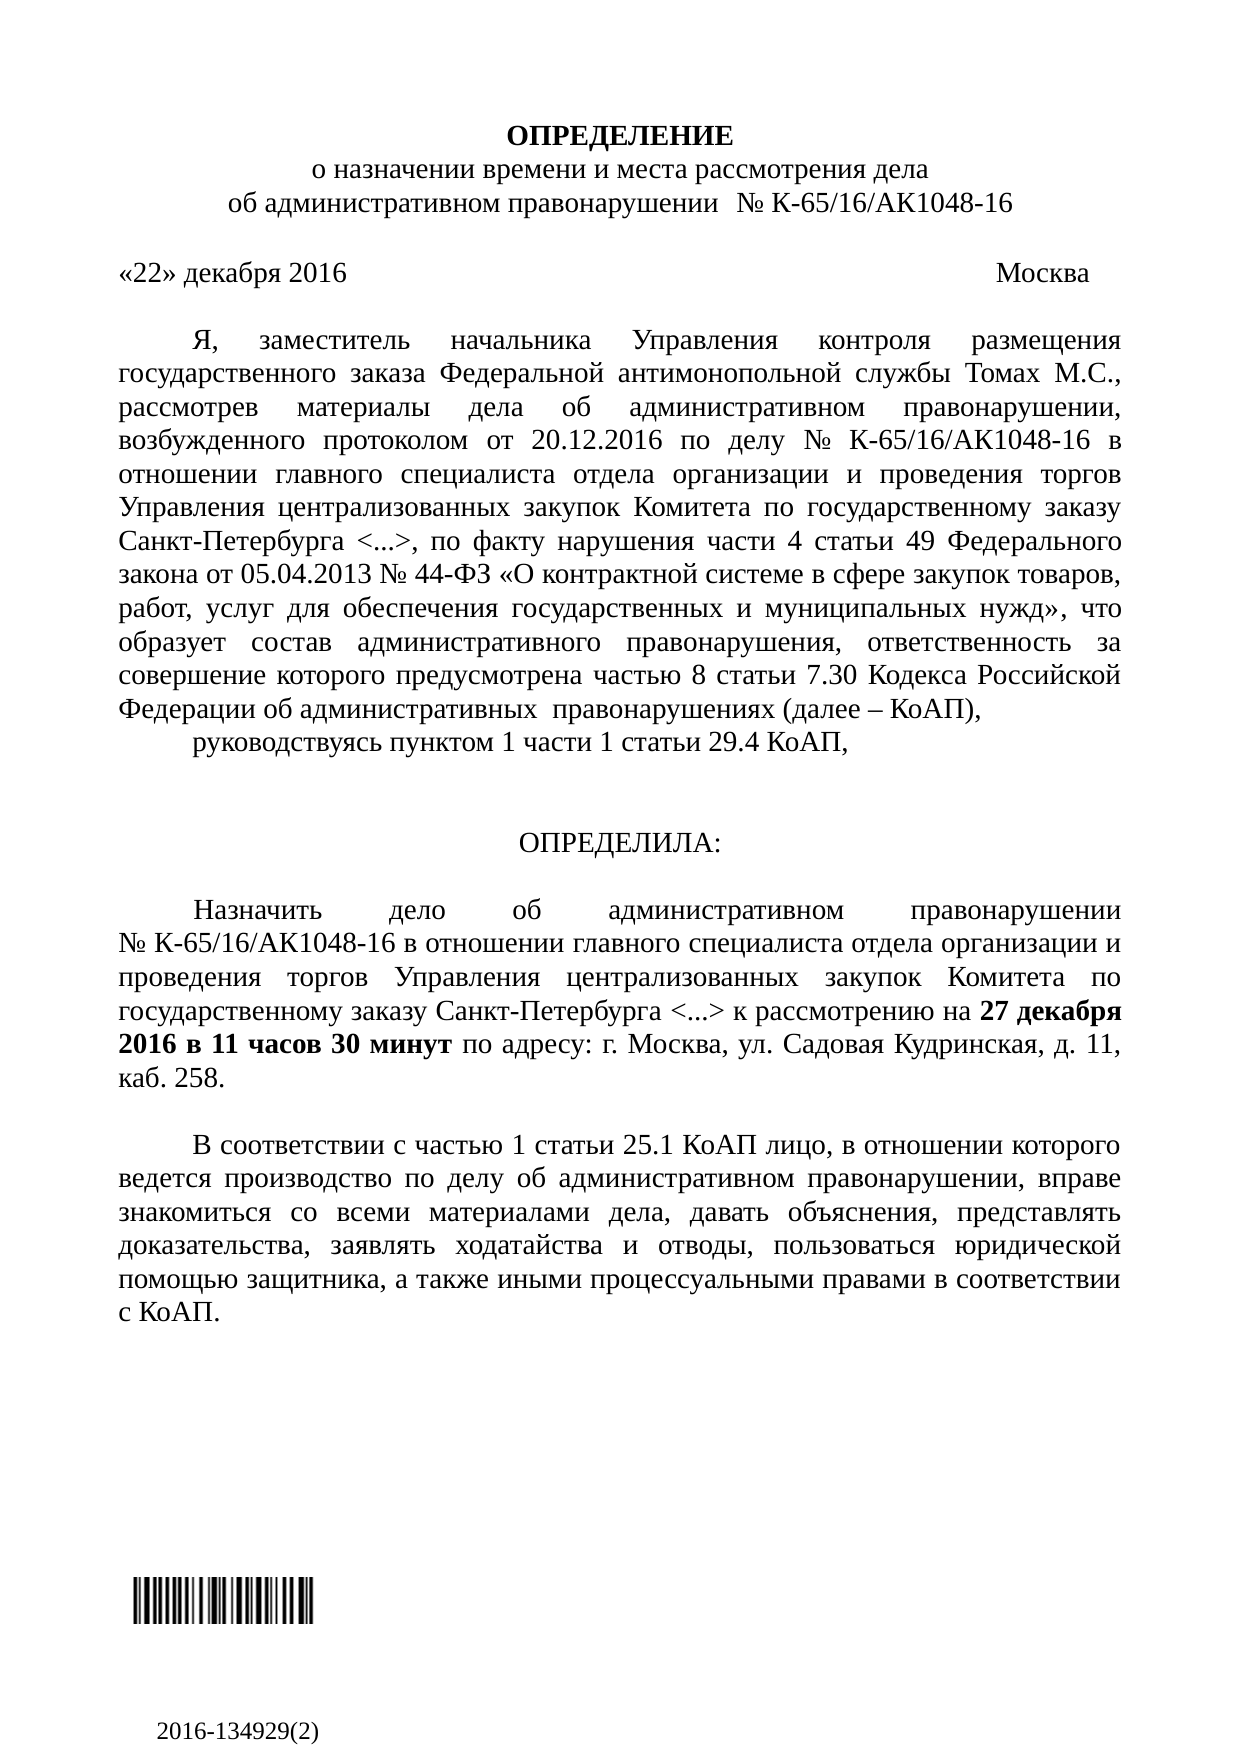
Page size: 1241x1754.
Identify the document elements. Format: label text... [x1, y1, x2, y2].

text Я, заместитель начальника Управления контроля размещения государственного заказа Федеральной антимонопольной службы Томах М.С., рассмотрев материалы дела об административном правонарушении, возбужденного протоколом от 20.12.2016 по делу № К-65/16/АК1048-16 в отношении главного специалиста отдела организации и проведения торгов Управления централизованных закупок Комитета по государственному заказу Санкт-Петербурга <...>, по факту нарушения части 4 статьи 49 Федерального закона от 05.04.2013 № 44-ФЗ «О контрактной системе в сфере закупок товаров, работ, услуг для обеспечения государственных и муниципальных нужд», что образует состав административного правонарушения, ответственность за совершение которого предусмотрена частью 8 статьи 7.30 Кодекса Российской Федерации об административных правонарушениях (далее – КоАП), [118, 322, 1122, 724]
picture [118, 1577, 331, 1624]
text ОПРЕДЕЛИЛА: [118, 825, 1122, 858]
text о назначении времени и места рассмотрения дела [118, 152, 1122, 185]
text Назначить дело об административном правонарушении № К-65/16/АК1048-16 в отношении главного специалиста отдела организации и проведения торгов Управления централизованных закупок Комитета по государственному заказу Санкт-Петербурга <...> к рассмотрению на 27 декабря 2016 в 11 часов 30 минут по адресу: г. Москва, ул. Садовая Кудринская, д. 11, каб. 258. [118, 892, 1122, 1093]
text об административном правонарушении № К-65/16/АК1048-16 [118, 185, 1122, 221]
text руководствуясь пунктом 1 части 1 статьи 29.4 КоАП, [118, 724, 1122, 758]
text В соответствии с частью 1 статьи 25.1 КоАП лицо, в отношении которого ведется производство по делу об административном правонарушении, вправе знакомиться со всеми материалами дела, давать объяснения, представлять доказательства, заявлять ходатайства и отводы, пользоваться юридической помощью защитника, а также иными процессуальными правами в соответствии с КоАП. [118, 1127, 1122, 1328]
text «22» декабря 2016 Москва [118, 255, 1122, 288]
subtitle ОПРЕДЕЛЕНИЕ [118, 118, 1122, 152]
